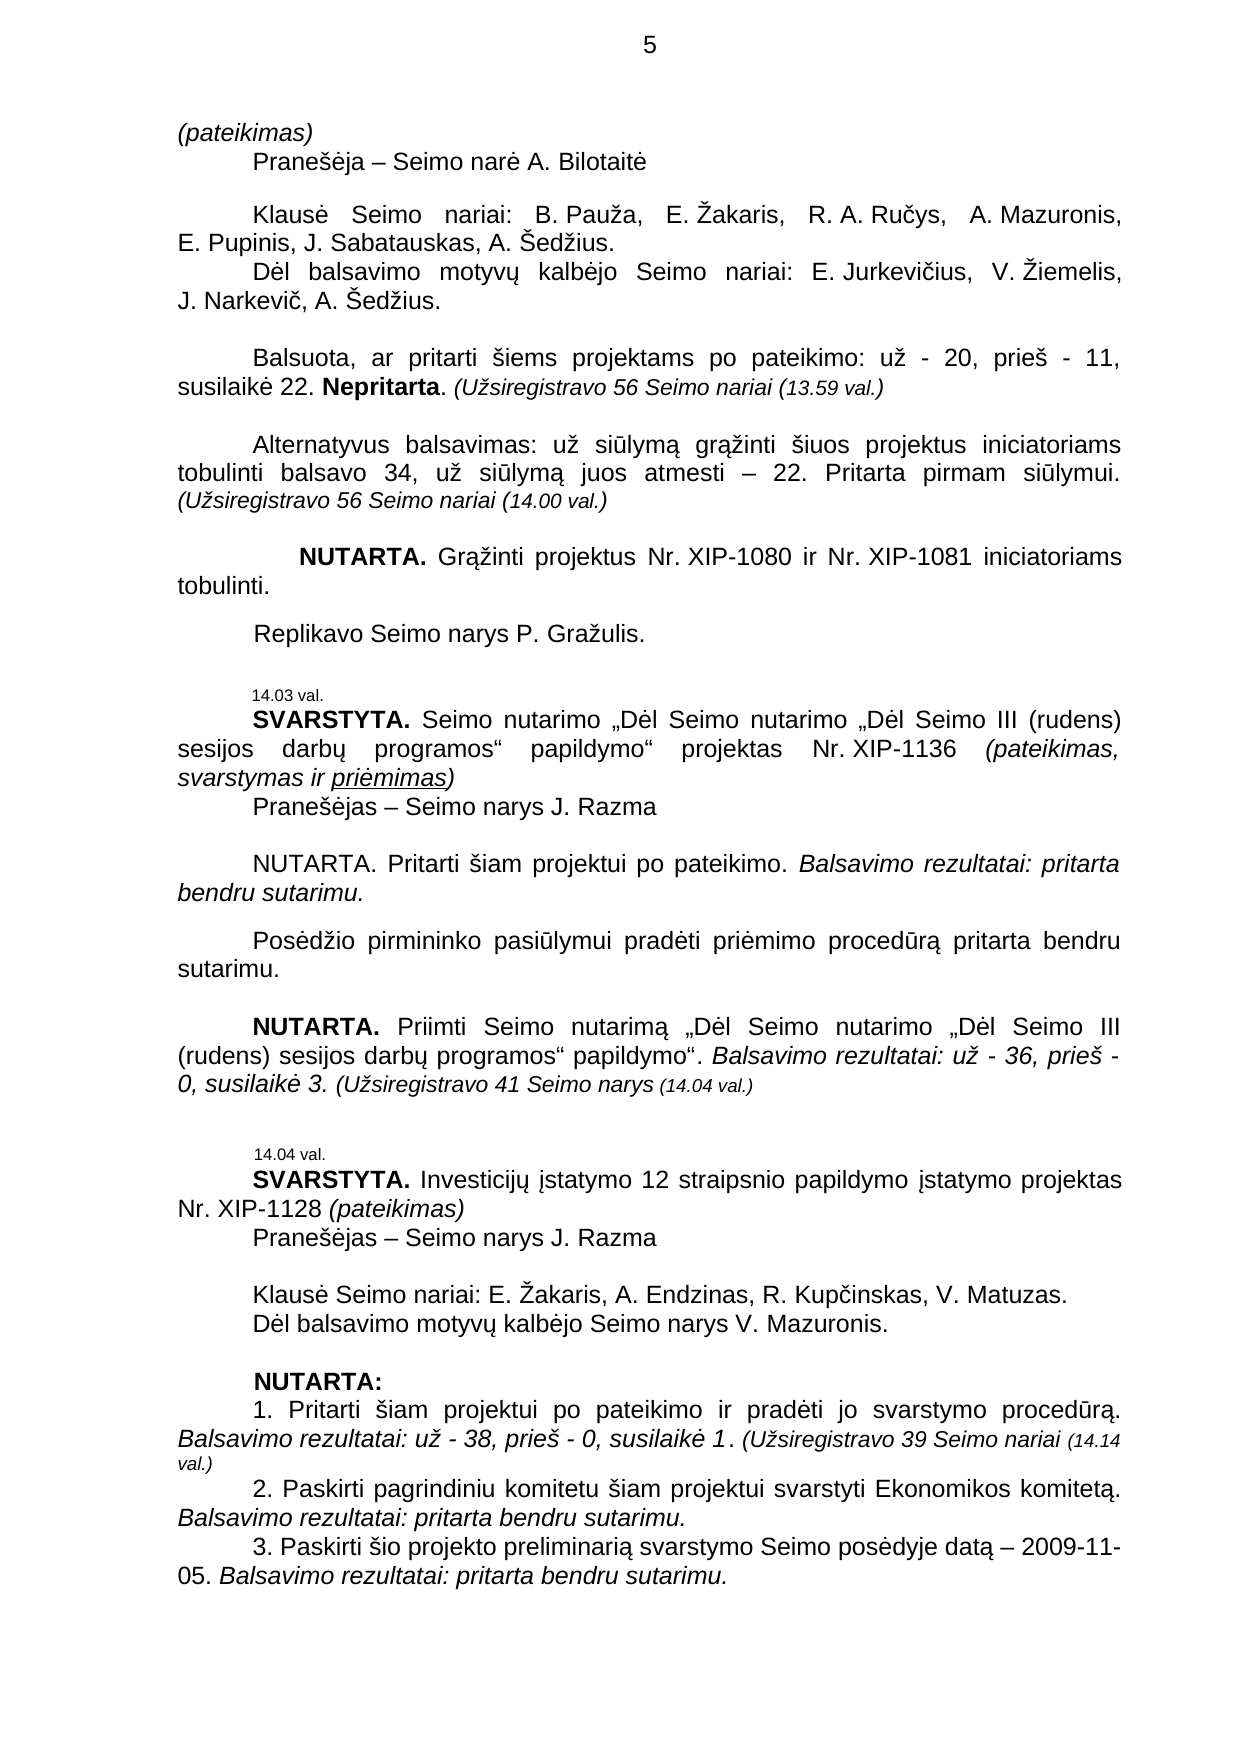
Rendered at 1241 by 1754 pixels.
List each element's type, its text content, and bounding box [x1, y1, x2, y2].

text 2. Paskirti pagrindiniu komitetu šiam projektui svarstyti Ekonomikos komitetą. Balsavimo rezultatai: pritarta bendru sutarimu. [177, 1474, 1122, 1532]
text Klausė Seimo nariai: B. Pauža, E. Žakaris, R. A. Ručys, A. Mazuronis, E. Pupinis, J. Sabatauskas, A. Šedžius. [177, 199, 1122, 257]
text Posėdžio pirmininko pasiūlymui pradėti priėmimo procedūrą pritarta bendru sutarimu. [177, 926, 1122, 983]
text 14.03 val. [177, 686, 1122, 705]
text NUTARTA. Pritarti šiam projektui po pateikimo. Balsavimo rezultatai: pritarta bendru sutarimu. [177, 849, 1122, 906]
text 3. Paskirti šio projekto preliminarią svarstymo Seimo posėdyje datą – 2009-11-05. Balsavimo rezultatai: pritarta bendru sutarimu. [177, 1532, 1122, 1589]
text NUTARTA. Priimti Seimo nutarimą „Dėl Seimo nutarimo „Dėl Seimo III (rudens) sesijos darbų programos“ papildymo“. Balsavimo rezultatai: už - 36, prieš - 0, susilaikė 3. (Užsiregistravo 41 Seimo narys (14.04 val.) [177, 1012, 1122, 1098]
text Klausė Seimo nariai: E. Žakaris, A. Endzinas, R. Kupčinskas, V. Matuzas. [177, 1280, 1122, 1309]
text Alternatyvus balsavimas: už siūlymą grąžinti šiuos projektus iniciatoriams tobulinti balsavo 34, už siūlymą juos atmesti – 22. Pritarta pirmam siūlymui. (Užsiregistravo 56 Seimo nariai (14.00 val.) [177, 429, 1122, 513]
text Pranešėja – Seimo narė A. Bilotaitė [177, 147, 1122, 176]
text SVARSTYTA. Investicijų įstatymo 12 straipsnio papildymo įstatymo projektas Nr. XIP-1128 (pateikimas) [177, 1165, 1122, 1223]
text Pranešėjas – Seimo narys J. Razma [177, 791, 1122, 820]
text NUTARTA. Grąžinti projektus Nr. XIP-1080 ir Nr. XIP-1081 iniciatoriams tobulinti. [177, 542, 1122, 600]
text Dėl balsavimo motyvų kalbėjo Seimo narys V. Mazuronis. [177, 1309, 1122, 1338]
text Dėl balsavimo motyvų kalbėjo Seimo nariai: E. Jurkevičius, V. Žiemelis, J. Narkevič, A. Šedžius. [177, 257, 1122, 314]
text SVARSTYTA. Seimo nutarimo „Dėl Seimo nutarimo „Dėl Seimo III (rudens) sesijos darbų programos“ papildymo“ projektas Nr. XIP-1136 (pateikimas, svarstymas ir priėmimas) [177, 705, 1122, 791]
text 1. Pritarti šiam projektui po pateikimo ir pradėti jo svarstymo procedūrą. Balsavimo rezultatai: už - 38, prieš - 0, susilaikė 1. (Užsiregistravo 39 Seimo nariai (14.14 val.) [177, 1395, 1122, 1474]
text NUTARTA: [177, 1367, 1122, 1395]
text 14.04 val. [177, 1137, 1122, 1165]
text Balsuota, ar pritarti šiems projektams po pateikimo: už - 20, prieš - 11, susilaikė 22. Nepritarta. (Užsiregistravo 56 Seimo nariai (13.59 val.) [177, 343, 1122, 401]
text Pranešėjas – Seimo narys J. Razma [177, 1223, 1122, 1252]
text Replikavo Seimo narys P. Gražulis. [177, 619, 1122, 648]
text (pateikimas) [177, 118, 1122, 147]
